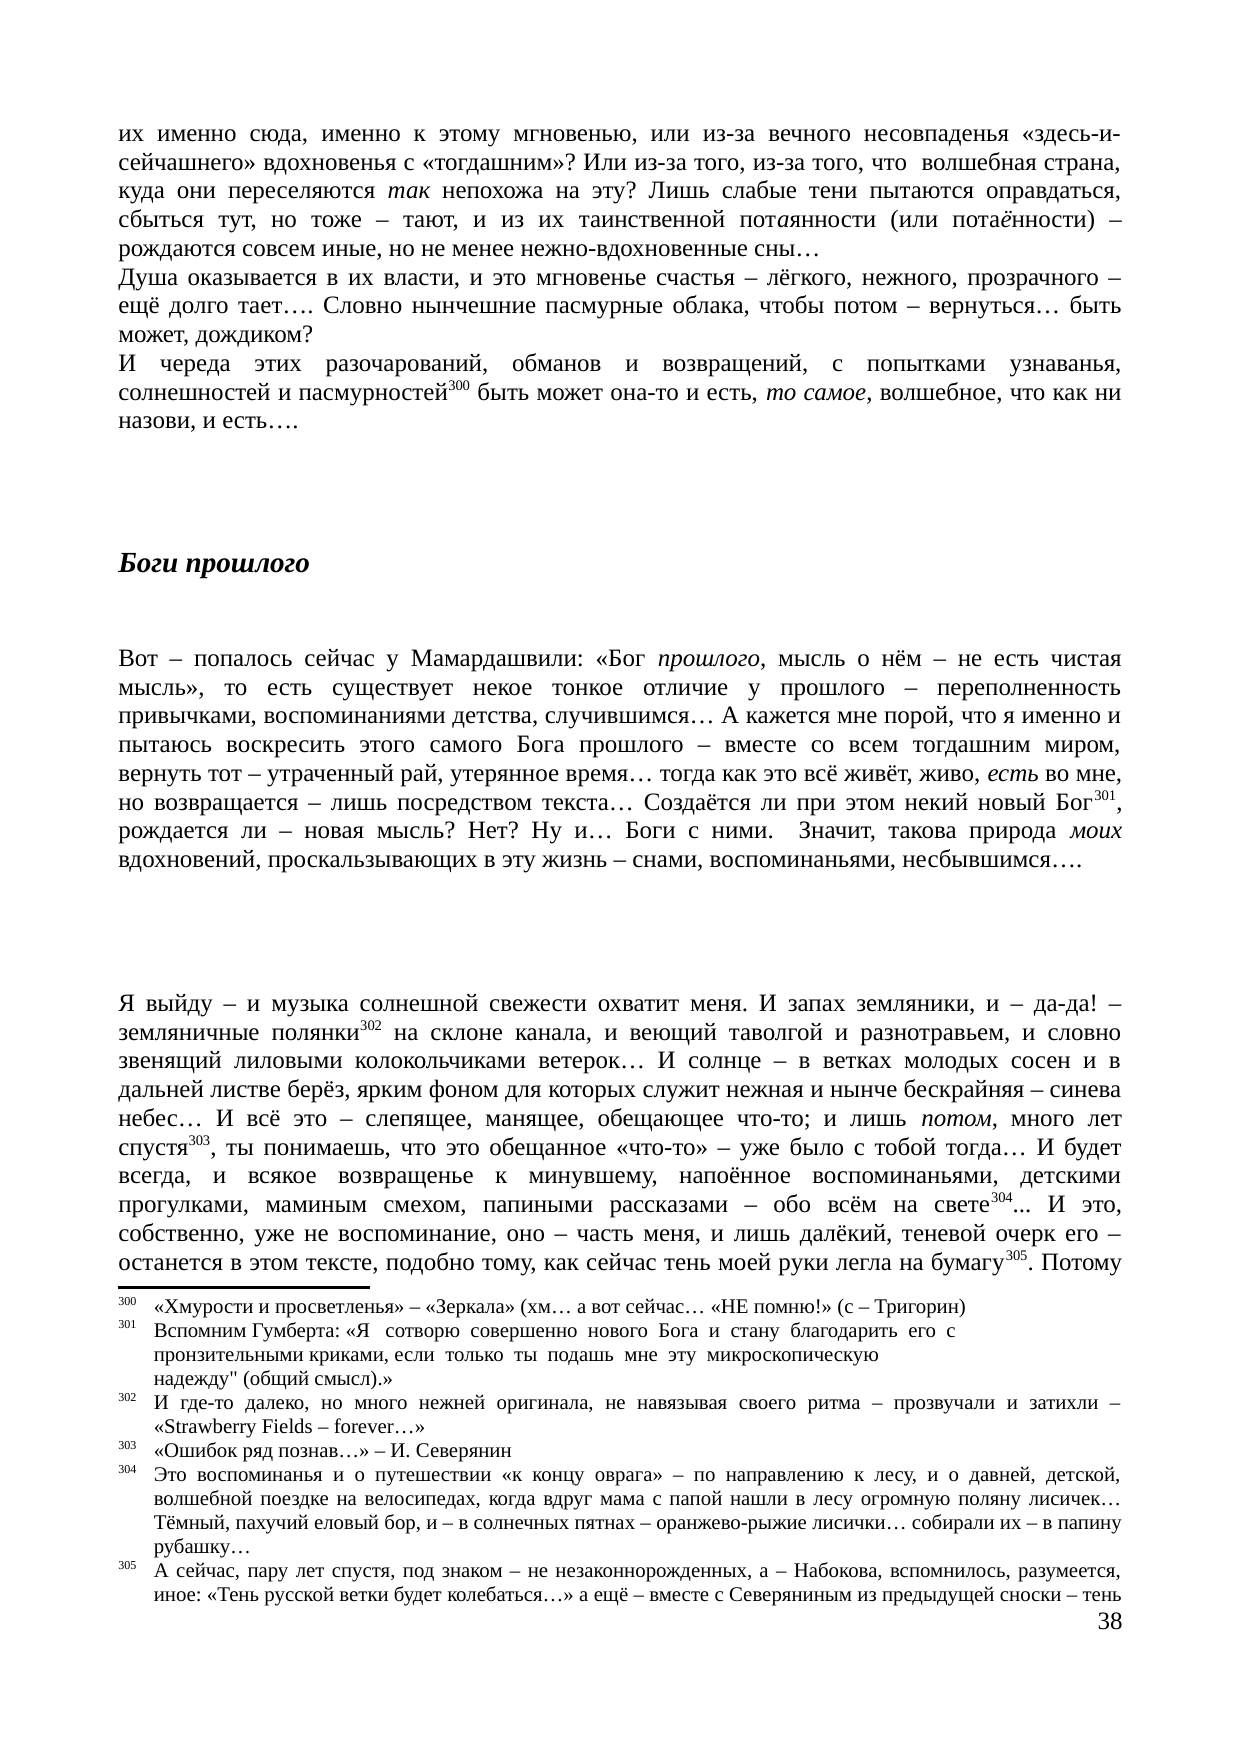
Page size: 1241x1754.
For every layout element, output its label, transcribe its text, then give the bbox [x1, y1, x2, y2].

text надежду" (общий смысл).» [118, 1366, 1122, 1390]
text Вот – попалось сейчас у Мамардашвили: «Бог прошлого, мысль о нём – не есть чистая мысль», то есть существует некое тонкое отличие у прошлого – переполненность привычками, воспоминаниями детства, случившимся… А кажется мне порой, что я именно и пытаюсь воскресить этого самого Бога прошлого – вместе со всем тогдашним миром, вернуть тот – утраченный рай, утерянное время… тогда как это всё живёт, живо, есть во мне, но возвращается – лишь посредством текста… Создаётся ли при этом некий новый Бог, рождается ли – новая мысль? Нет? Ну и… Боги с ними. Значит, такова природа моих вдохновений, проскальзывающих в эту жизнь – снами, воспоминаньями, несбывшимся…. [118, 643, 1122, 873]
text Я выйду – и музыка солнешной свежести охватит меня. И запах земляники, и – да-да! – земляничные полянки на склоне канала, и веющий таволгой и разнотравьем, и словно звенящий лиловыми колокольчиками ветерок… И солнце – в ветках молодых сосен и в дальней листве берёз, ярким фоном для которых служит нежная и нынче бескрайняя – синева небес… И всё это – слепящее, манящее, обещающее что-то; и лишь потом, много лет спустя, ты понимаешь, что это обещанное «что-то» – уже было с тобой тогда… И будет всегда, и всякое возвращенье к минувшему, напоённое воспоминаньями, детскими прогулками, маминым смехом, папиными рассказами – обо всём на свете... И это, собственно, уже не воспоминание, оно – часть меня, и лишь далёкий, теневой очерк его – останется в этом тексте, подобно тому, как сейчас тень моей руки легла на бумагу. Потому что – прошло очередное облако, затенявшее всё на свете, и мазки солнешной кисти опять легли на дальнюю листву, сверкнули бабочкиными крыльями, и укутали жарою – лето, ромашки и клевер. И показалось мне на мгновенье, что текст этот – стал похож на картинку кого-то из знакомо-любимых импрессионистов: отражая в переливчатой сиюминостности нечто иное, переполняющее существованье смыслом, и… Чем? Бог весть, чем-то иным, что только потом смогут (или, увы! – не смогут) разглядеть когдатошние зрители или читатели… [118, 988, 1122, 1275]
text «Ошибок ряд познав…» – И. Северянин [118, 1438, 1122, 1462]
text их именно сюда, именно к этому мгновенью, или из-за вечного несовпаденья «здесь-и-сейчашнего» вдохновенья с «тогдашним»? Или из-за того, из-за того, что волшебная страна, куда они переселяются так непохожа на эту? Лишь слабые тени пытаются оправдаться, сбыться тут, но тоже – тают, и из их таинственной потаянности (или потаённости) – рождаются совсем иные, но не менее нежно-вдохновенные сны… [118, 118, 1122, 262]
text И где-то далеко, но много нежней оригинала, не навязывая своего ритма – прозвучали и затихли – «Strawberry Fields – forever…» [118, 1390, 1122, 1438]
text Вспомним Гумберта: «Я сотворю совершенно нового Бога и стану благодарить его с [118, 1318, 1122, 1342]
text И череда этих разочарований, обманов и возвращений, с попытками узнаванья, солнешностей и пасмурностей быть может она-то и есть, то самое, волшебное, что как ни назови, и есть…. [118, 348, 1122, 434]
subtitle Боги прошлого [118, 546, 1122, 579]
text «Хмурости и просветленья» – «Зеркала» (хм… а вот сейчас… «НЕ помню!» (с – Тригорин) [118, 1293, 1122, 1318]
text Душа оказывается в их власти, и это мгновенье счастья – лёгкого, нежного, прозрачного – ещё долго тает…. Словно нынчешние пасмурные облака, чтобы потом – вернуться… быть может, дождиком? [118, 262, 1122, 348]
text пронзительными криками, если только ты подашь мне эту микроскопическую [118, 1342, 1122, 1366]
text Это воспоминанья и о путешествии «к концу оврага» – по направлению к лесу, и о давней, детской, волшебной поездке на велосипедах, когда вдруг мама с папой нашли в лесу огромную поляну лисичек… Тёмный, пахучий еловый бор, и – в солнечных пятнах – оранжево-рыжие лисички… собирали их – в папину рубашку… [118, 1462, 1122, 1558]
text А сейчас, пару лет спустя, под знаком – не незаконнорожденных, а – Набокова, вспомнилось, разумеется, иное: «Тень русской ветки будет колебаться…» а ещё – вместе с Северяниным из предыдущей сноски – тень [118, 1558, 1122, 1606]
